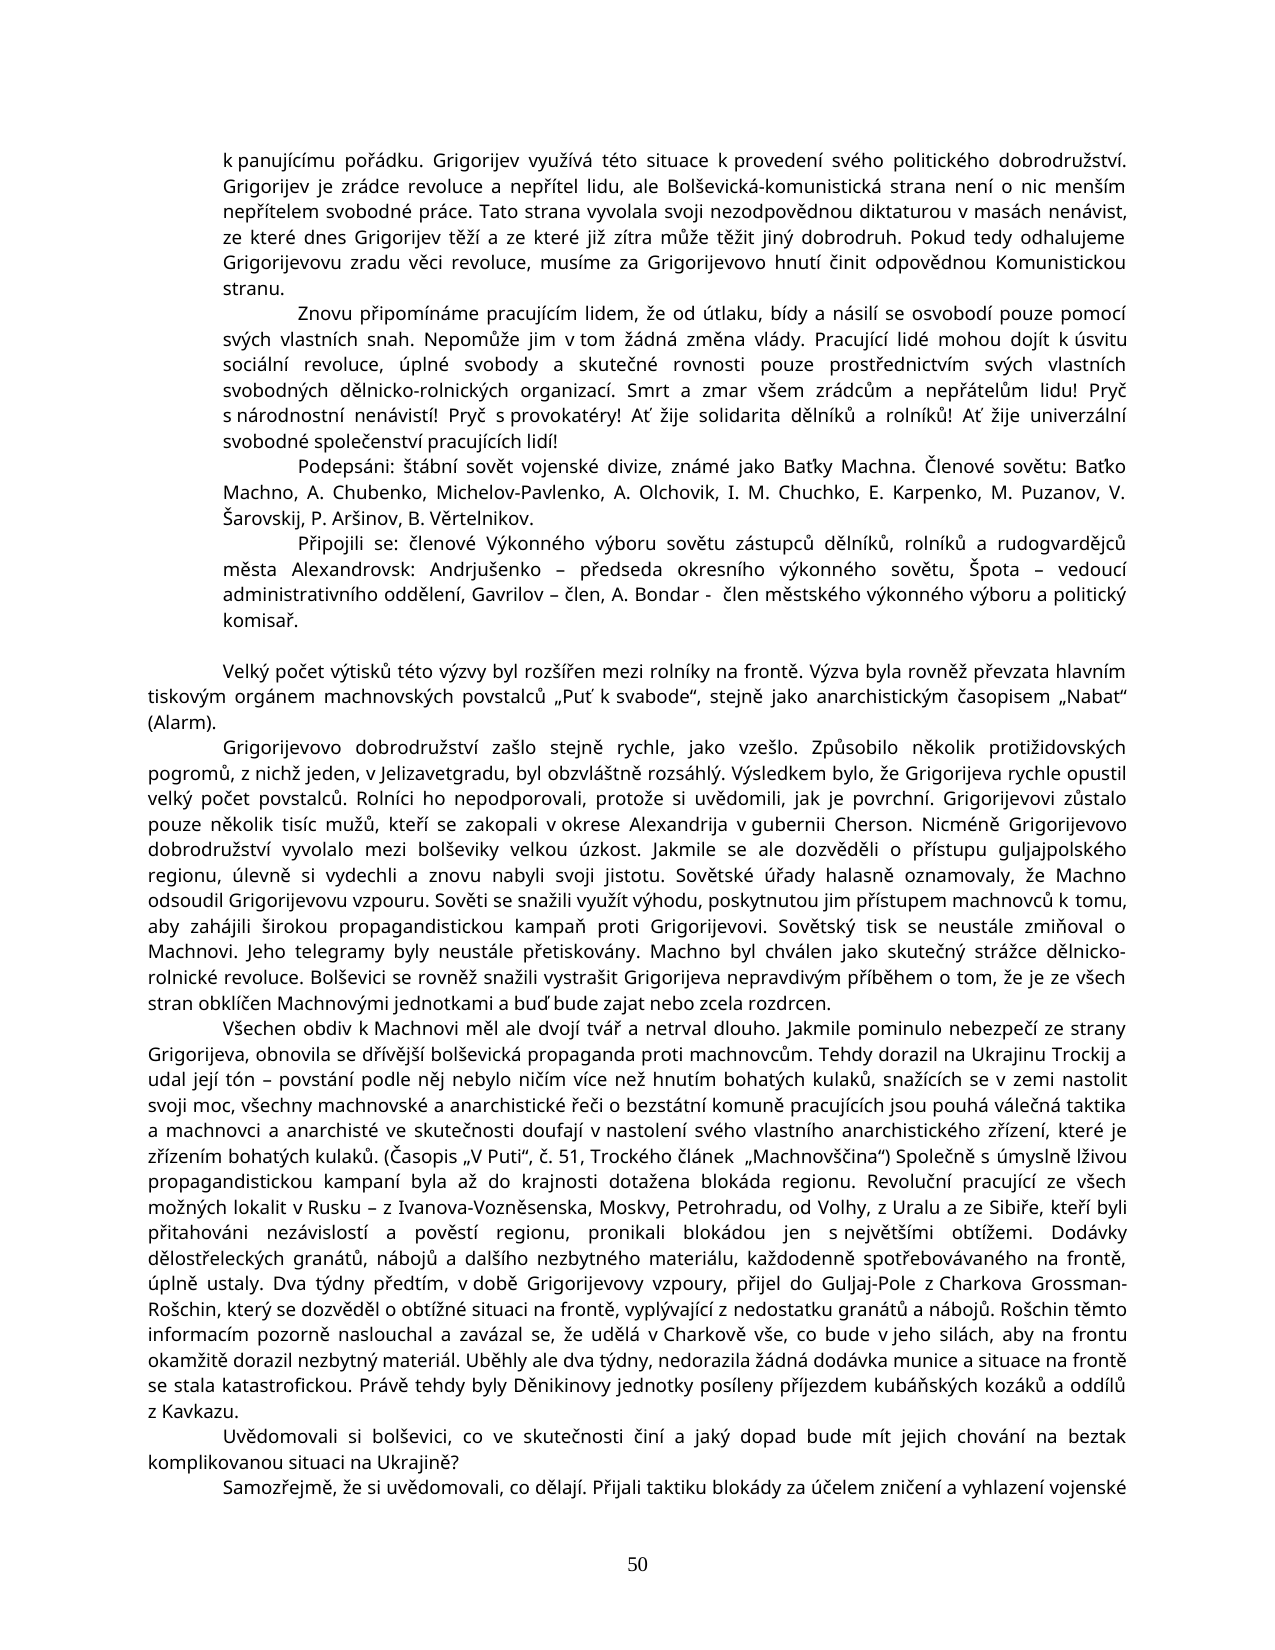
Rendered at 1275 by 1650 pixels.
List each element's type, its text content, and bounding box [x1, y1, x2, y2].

text Samozřejmě, že si uvědomovali, co dělají. Přijali taktiku blokády za účelem zničení a vyhlazení vojenské [148, 1475, 1127, 1500]
text Podepsáni: štábní sovět vojenské divize, známé jako Baťky Machna. Členové sovětu: Baťko Machno, A. Chubenko, Michelov-Pavlenko, A. Olchovik, I. M. Chuchko, E. Karpenko, M. Puzanov, V. Šarovskij, P. Aršinov, B. Věrtelnikov. [223, 454, 1127, 530]
text k panujícímu pořádku. Grigorijev využívá této situace k provedení svého politického dobrodružství. Grigorijev je zrádce revoluce a nepřítel lidu, ale Bolševická-komunistická strana není o nic menším nepřítelem svobodné práce. Tato strana vyvolala svoji nezodpovědnou diktaturou v masách nenávist, ze které dnes Grigorijev těží a ze které již zítra může těžit jiný dobrodruh. Pokud tedy odhalujeme Grigorijevovu zradu věci revoluce, musíme za Grigorijevovo hnutí činit odpovědnou Komunistickou stranu. [223, 148, 1127, 301]
text Grigorijevovo dobrodružství zašlo stejně rychle, jako vzešlo. Způsobilo několik protižidovských pogromů, z nichž jeden, v Jelizavetgradu, byl obzvláštně rozsáhlý. Výsledkem bylo, že Grigorijeva rychle opustil velký počet povstalců. Rolníci ho nepodporovali, protože si uvědomili, jak je povrchní. Grigorijevovi zůstalo pouze několik tisíc mužů, kteří se zakopali v okrese Alexandrija v gubernii Cherson. Nicméně Grigorijevovo dobrodružství vyvolalo mezi bolševiky velkou úzkost. Jakmile se ale dozvěděli o přístupu guljajpolského regionu, úlevně si vydechli a znovu nabyli svoji jistotu. Sovětské úřady halasně oznamovaly, že Machno odsoudil Grigorijevovu vzpouru. Sověti se snažili využít výhodu, poskytnutou jim přístupem machnovců k tomu, aby zahájili širokou propagandistickou kampaň proti Grigorijevovi. Sovětský tisk se neustále zmiňoval o Machnovi. Jeho telegramy byly neustále přetiskovány. Machno byl chválen jako skutečný strážce dělnicko-rolnické revoluce. Bolševici se rovněž snažili vystrašit Grigorijeva nepravdivým příběhem o tom, že je ze všech stran obklíčen Machnovými jednotkami a buď bude zajat nebo zcela rozdrcen. [148, 734, 1127, 1015]
text Všechen obdiv k Machnovi měl ale dvojí tvář a netrval dlouho. Jakmile pominulo nebezpečí ze strany Grigorijeva, obnovila se dřívější bolševická propaganda proti machnovcům. Tehdy dorazil na Ukrajinu Trockij a udal její tón – povstání podle něj nebylo ničím více než hnutím bohatých kulaků, snažících se v zemi nastolit svoji moc, všechny machnovské a anarchistické řeči o bezstátní komuně pracujících jsou pouhá válečná taktika a machnovci a anarchisté ve skutečnosti doufají v nastolení svého vlastního anarchistického zřízení, které je zřízením bohatých kulaků. (Časopis „V Puti“, č. 51, Trockého článek „Machnovščina“) Společně s úmyslně lživou propagandistickou kampaní byla až do krajnosti dotažena blokáda regionu. Revoluční pracující ze všech možných lokalit v Rusku – z Ivanova-Vozněsenska, Moskvy, Petrohradu, od Volhy, z Uralu a ze Sibiře, kteří byli přitahováni nezávislostí a pověstí regionu, pronikali blokádou jen s největšími obtížemi. Dodávky dělostřeleckých granátů, nábojů a dalšího nezbytného materiálu, každodenně spotřebovávaného na frontě, úplně ustaly. Dva týdny předtím, v době Grigorijevovy vzpoury, přijel do Guljaj-Pole z Charkova Grossman-Rošchin, který se dozvěděl o obtížné situaci na frontě, vyplývající z nedostatku granátů a nábojů. Rošchin těmto informacím pozorně naslouchal a zavázal se, že udělá v Charkově vše, co bude v jeho silách, aby na frontu okamžitě dorazil nezbytný materiál. Uběhly ale dva týdny, nedorazila žádná dodávka munice a situace na frontě se stala katastrofickou. Právě tehdy byly Děnikinovy jednotky posíleny příjezdem kubáňských kozáků a oddílů z Kavkazu. [148, 1015, 1127, 1424]
text Připojili se: členové Výkonného výboru sovětu zástupců dělníků, rolníků a rudogvardějců města Alexandrovsk: Andrjušenko – předseda okresního výkonného sovětu, Špota – vedoucí administrativního oddělení, Gavrilov – člen, A. Bondar - člen městského výkonného výboru a politický komisař. [223, 530, 1127, 632]
text Znovu připomínáme pracujícím lidem, že od útlaku, bídy a násilí se osvobodí pouze pomocí svých vlastních snah. Nepomůže jim v tom žádná změna vlády. Pracující lidé mohou dojít k úsvitu sociální revoluce, úplné svobody a skutečné rovnosti pouze prostřednictvím svých vlastních svobodných dělnicko-rolnických organizací. Smrt a zmar všem zrádcům a nepřátelům lidu! Pryč s národnostní nenávistí! Pryč s provokatéry! Ať žije solidarita dělníků a rolníků! Ať žije univerzální svobodné společenství pracujících lidí! [223, 301, 1127, 454]
text Velký počet výtisků této výzvy byl rozšířen mezi rolníky na frontě. Výzva byla rovněž převzata hlavním tiskovým orgánem machnovských povstalců „Puť k svabode“, stejně jako anarchistickým časopisem „Nabat“ (Alarm). [148, 658, 1127, 734]
text Uvědomovali si bolševici, co ve skutečnosti činí a jaký dopad bude mít jejich chování na beztak komplikovanou situaci na Ukrajině? [148, 1424, 1127, 1475]
